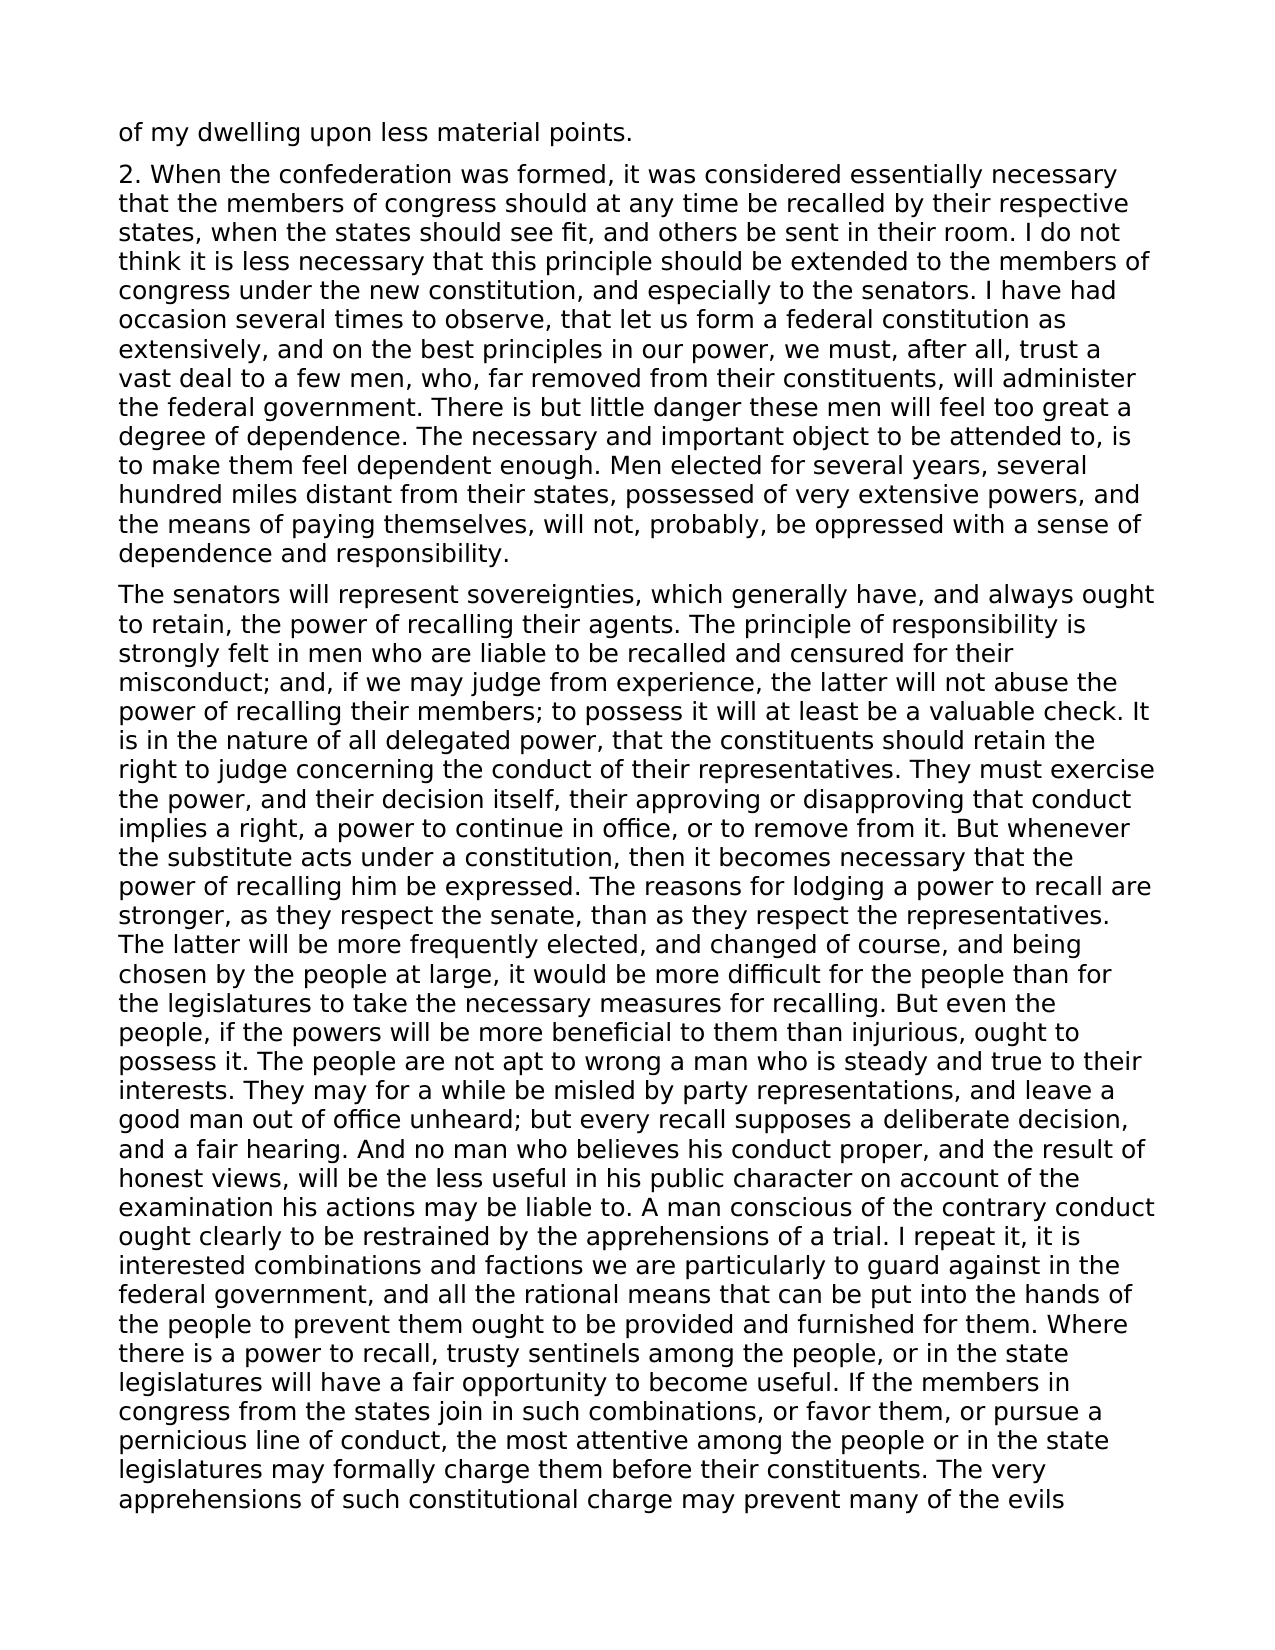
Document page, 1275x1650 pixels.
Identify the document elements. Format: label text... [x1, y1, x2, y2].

text 2. When the confederation was formed, it was considered essentially necessary that the members of congress should at any time be recalled by their respective states, when the states should see fit, and others be sent in their room. I do not think it is less necessary that this principle should be extended to the members of congress under the new constitution, and especially to the senators. I have had occasion several times to observe, that let us form a federal constitution as extensively, and on the best principles in our power, we must, after all, trust a vast deal to a few men, who, far removed from their constituents, will administer the federal government. There is but little danger these men will feel too great a degree of dependence. The necessary and important object to be attended to, is to make them feel dependent enough. Men elected for several years, several hundred miles distant from their states, possessed of very extensive powers, and the means of paying themselves, will not, probably, be oppressed with a sense of dependence and responsibility. [118, 160, 1157, 568]
text The senators will represent sovereignties, which generally have, and always ought to retain, the power of recalling their agents. The principle of responsibility is strongly felt in men who are liable to be recalled and censured for their misconduct; and, if we may judge from experience, the latter will not abuse the power of recalling their members; to possess it will at least be a valuable check. It is in the nature of all delegated power, that the constituents should retain the right to judge concerning the conduct of their representatives. They must exercise the power, and their decision itself, their approving or disapproving that conduct implies a right, a power to continue in office, or to remove from it. But whenever the substitute acts under a constitution, then it becomes necessary that the power of recalling him be expressed. The reasons for lodging a power to recall are stronger, as they respect the senate, than as they respect the representatives. The latter will be more frequently elected, and changed of course, and being chosen by the people at large, it would be more difficult for the people than for the legislatures to take the necessary measures for recalling. But even the people, if the powers will be more beneficial to them than injurious, ought to possess it. The people are not apt to wrong a man who is steady and true to their interests. They may for a while be misled by party representations, and leave a good man out of office unheard; but every recall supposes a deliberate decision, and a fair hearing. And no man who believes his conduct proper, and the result of honest views, will be the less useful in his public character on account of the examination his actions may be liable to. A man conscious of the contrary conduct ought clearly to be restrained by the apprehensions of a trial. I repeat it, it is interested combinations and factions we are particularly to guard against in the federal government, and all the rational means that can be put into the hands of the people to prevent them ought to be provided and furnished for them. Where there is a power to recall, trusty sentinels among the people, or in the state legislatures will have a fair opportunity to become useful. If the members in congress from the states join in such combinations, or favor them, or pursue a pernicious line of conduct, the most attentive among the people or in the state legislatures may formally charge them before their constituents. The very apprehensions of such constitutional charge may prevent many of the evils [118, 581, 1157, 1514]
text of my dwelling upon less material points. [118, 118, 1157, 147]
